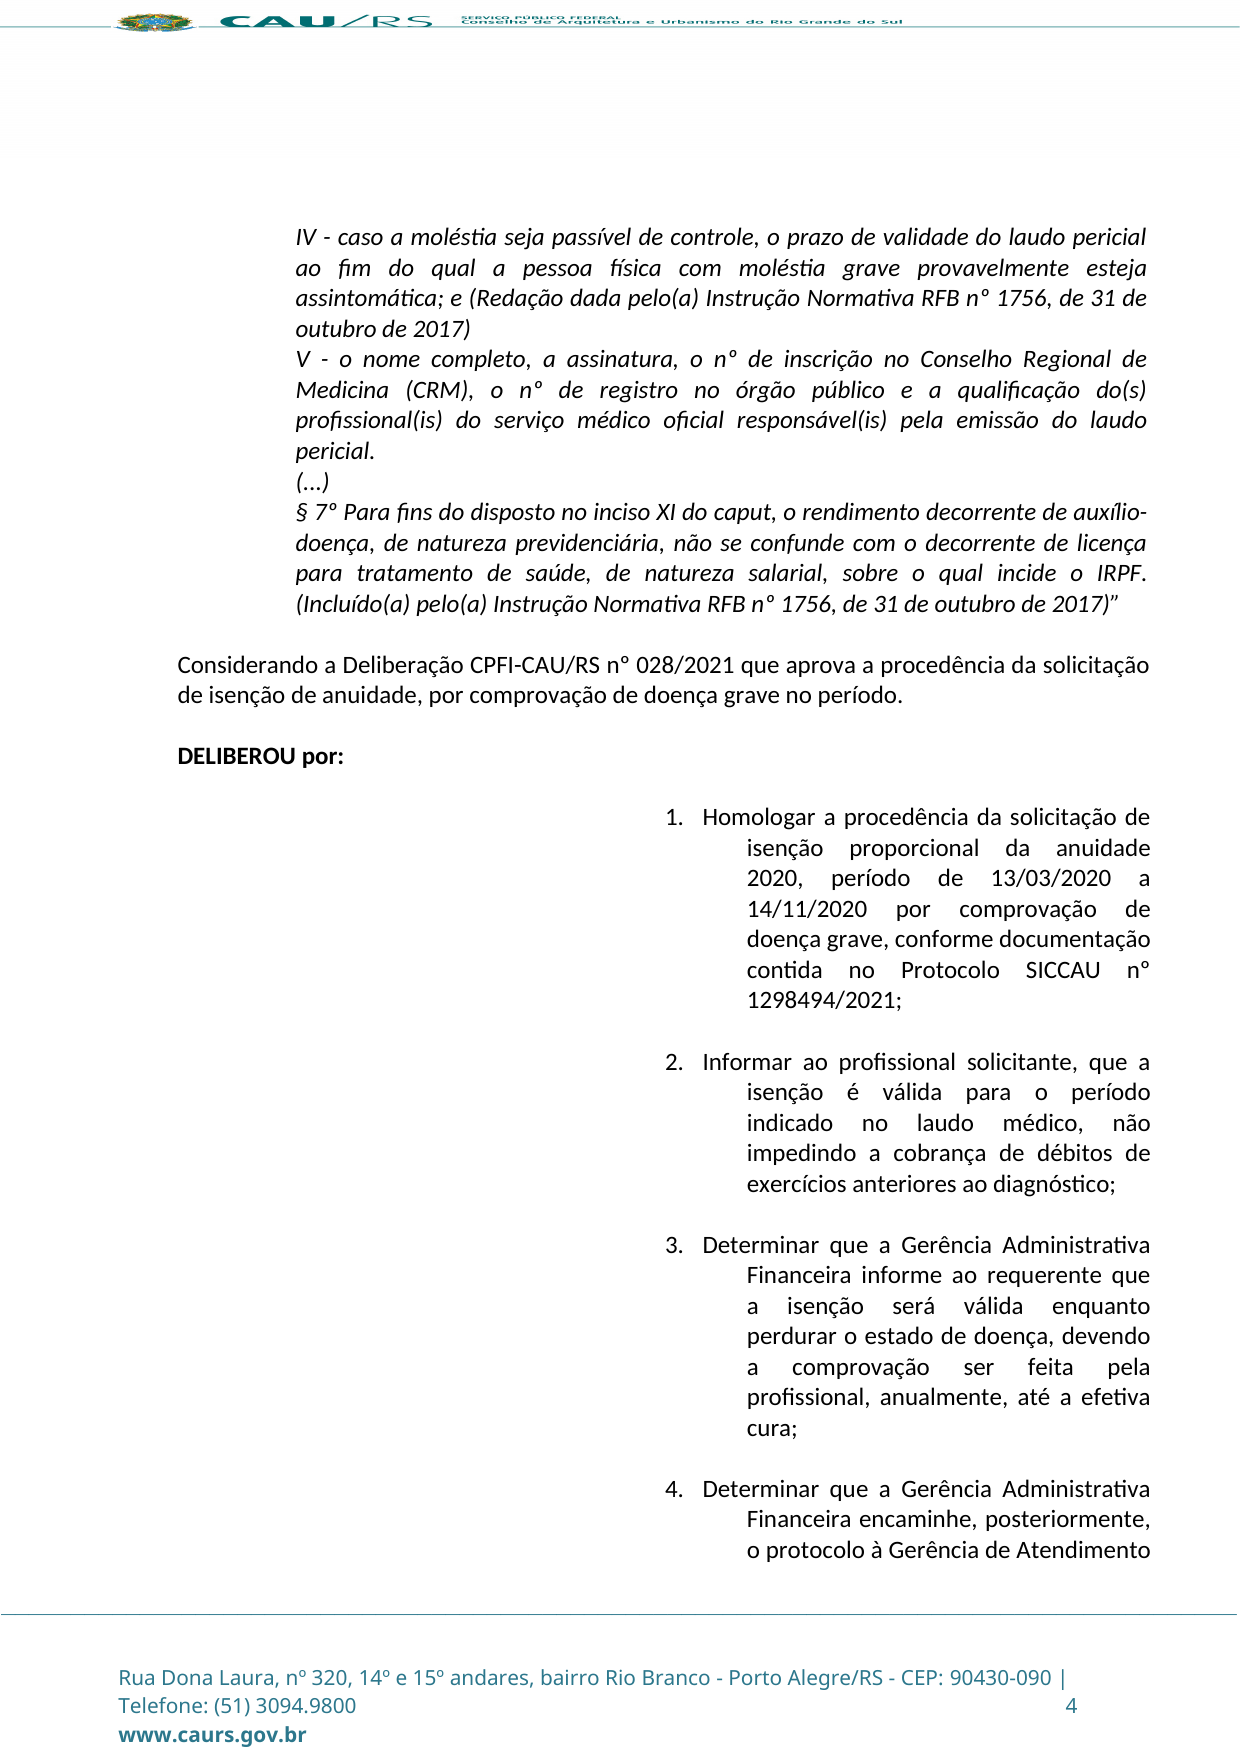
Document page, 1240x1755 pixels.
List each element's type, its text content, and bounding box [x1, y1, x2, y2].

list Homologar a procedência da solicitação de isenção proporcional da anuidade 2020, período de 13/03/2020 a 14/11/2020 por comprovação de doença grave, conforme documentação contida no Protocolo SICCAU nº 1298494/2021; [665, 801, 1151, 1015]
text DELIBEROU por: [177, 740, 1151, 771]
text (...) [295, 466, 1151, 496]
list Determinar que a Gerência Administrativa Financeira encaminhe, posteriormente, o protocolo à Gerência de Atendimento [665, 1473, 1151, 1564]
text IV - caso a moléstia seja passível de controle, o prazo de validade do laudo pericial ao fim do qual a pessoa física com moléstia grave provavelmente esteja assintomática; e (Redação dada pelo(a) Instrução Normativa RFB nº 1756, de 31 de outubro de 2017) [295, 222, 1151, 344]
text § 7º Para fins do disposto no inciso XI do caput, o rendimento decorrente de auxílio-doença, de natureza previdenciária, não se confunde com o decorrente de licença para tratamento de saúde, de natureza salarial, sobre o qual incide o IRPF. (Incluído(a) pelo(a) Instrução Normativa RFB nº 1756, de 31 de outubro de 2017)” [295, 496, 1151, 618]
list Informar ao profissional solicitante, que a isenção é válida para o período indicado no laudo médico, não impedindo a cobrança de débitos de exercícios anteriores ao diagnóstico; [665, 1046, 1151, 1198]
text V - o nome completo, a assinatura, o nº de inscrição no Conselho Regional de Medicina (CRM), o nº de registro no órgão público e a qualificação do(s) profissional(is) do serviço médico oficial responsável(is) pela emissão do laudo pericial. [295, 344, 1151, 466]
list Determinar que a Gerência Administrativa Financeira informe ao requerente que a isenção será válida enquanto perdurar o estado de doença, devendo a comprovação ser feita pela profissional, anualmente, até a efetiva cura; [665, 1229, 1151, 1442]
text Considerando a Deliberação CPFI-CAU/RS nº 028/2021 que aprova a procedência da solicitação de isenção de anuidade, por comprovação de doença grave no período. [177, 649, 1151, 710]
